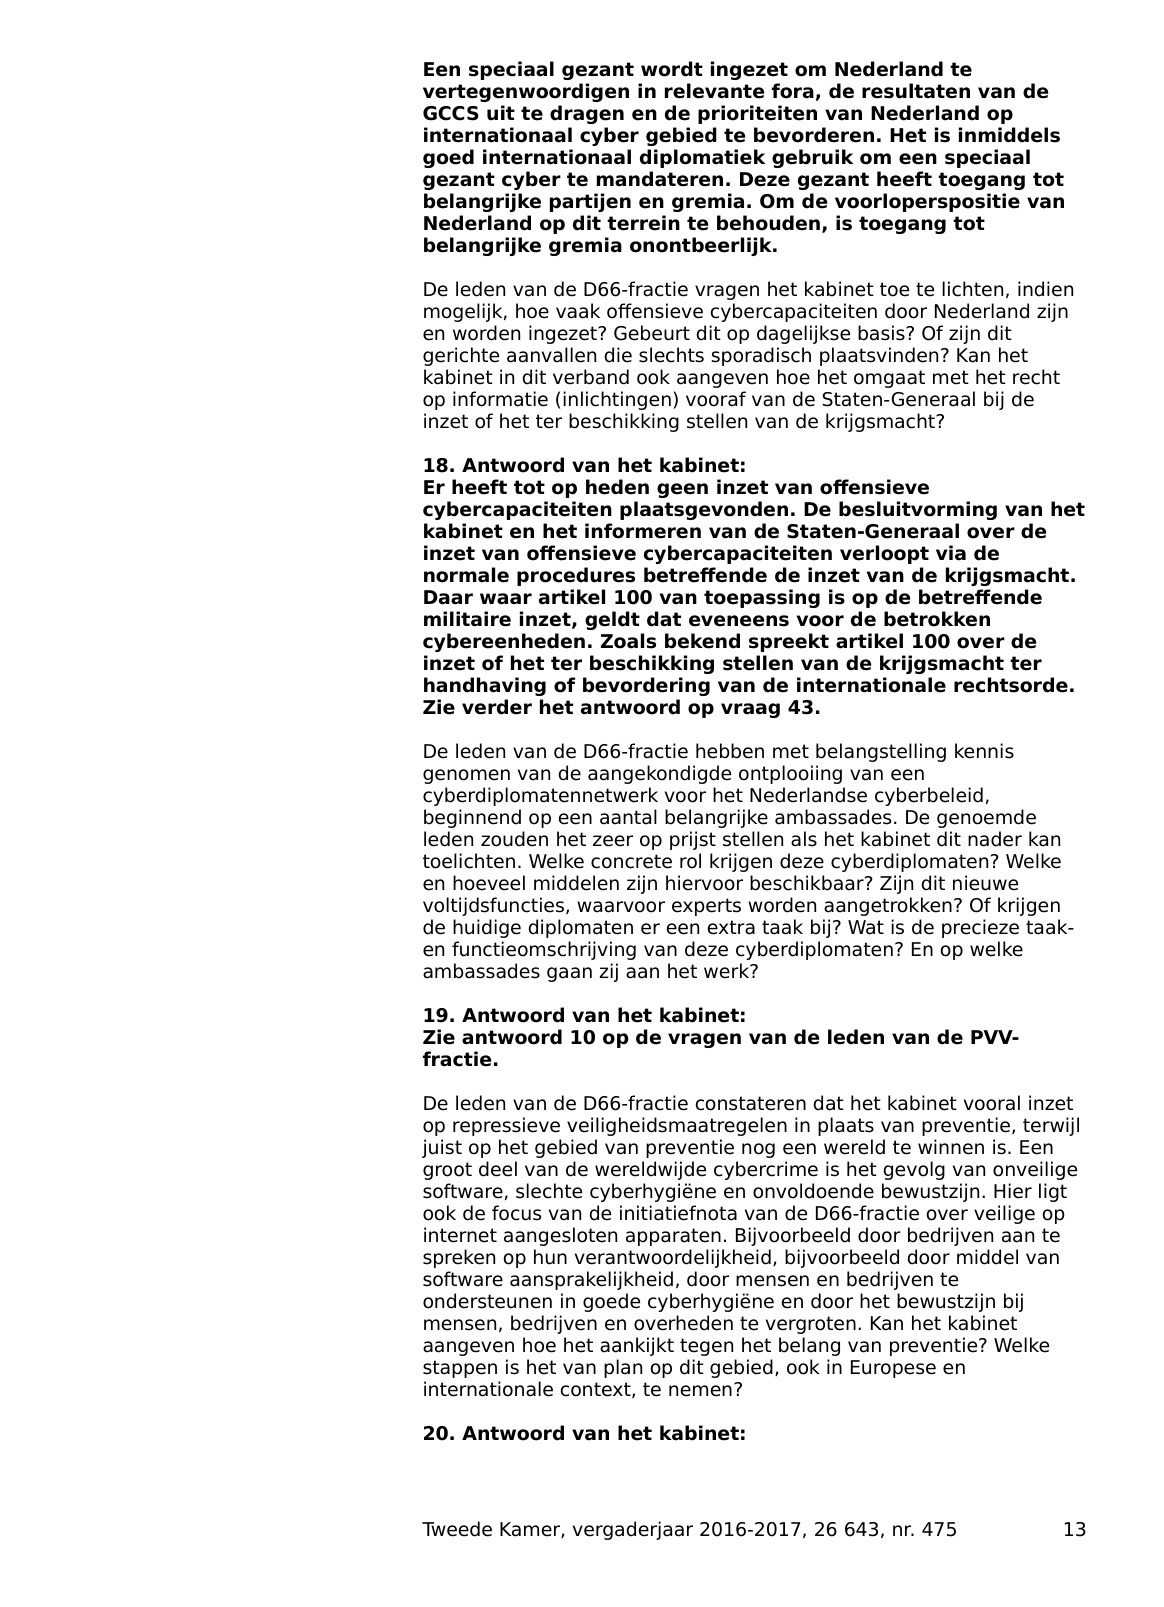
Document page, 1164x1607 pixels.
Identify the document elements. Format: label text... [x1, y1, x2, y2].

text De leden van de D66-fractie constateren dat het kabinet vooral inzet op repressieve veiligheidsmaatregelen in plaats van preventie, terwijl juist op het gebied van preventie nog een wereld te winnen is. Een groot deel van de wereldwijde cybercrime is het gevolg van onveilige software, slechte cyberhygiëne en onvoldoende bewustzijn. Hier ligt ook de focus van de initiatiefnota van de D66-fractie over veilige op internet aangesloten apparaten. Bijvoorbeeld door bedrijven aan te spreken op hun verantwoordelijkheid, bijvoorbeeld door middel van software aansprakelijkheid, door mensen en bedrijven te ondersteunen in goede cyberhygiëne en door het bewustzijn bij mensen, bedrijven en overheden te vergroten. Kan het kabinet aangeven hoe het aankijkt tegen het belang van preventie? Welke stappen is het van plan op dit gebied, ook in Europese en internationale context, te nemen? [422, 1093, 1087, 1401]
text 19. Antwoord van het kabinet: [422, 1005, 1087, 1027]
text Een speciaal gezant wordt ingezet om Nederland te vertegenwoordigen in relevante fora, de resultaten van de GCCS uit te dragen en de prioriteiten van Nederland op internationaal cyber gebied te bevorderen. Het is inmiddels goed internationaal diplomatiek gebruik om een speciaal gezant cyber te mandateren. Deze gezant heeft toegang tot belangrijke partijen en gremia. Om de voorloperspositie van Nederland op dit terrein te behouden, is toegang tot belangrijke gremia onontbeerlijk. [422, 59, 1087, 257]
text Er heeft tot op heden geen inzet van offensieve cybercapaciteiten plaatsgevonden. De besluitvorming van het kabinet en het informeren van de Staten-Generaal over de inzet van offensieve cybercapaciteiten verloopt via de normale procedures betreffende de inzet van de krijgsmacht. Daar waar artikel 100 van toepassing is op de betreffende militaire inzet, geldt dat eveneens voor de betrokken cybereenheden. Zoals bekend spreekt artikel 100 over de inzet of het ter beschikking stellen van de krijgsmacht ter handhaving of bevordering van de internationale rechtsorde. Zie verder het antwoord op vraag 43. [422, 477, 1087, 719]
text De leden van de D66-fractie hebben met belangstelling kennis genomen van de aangekondigde ontplooiing van een cyberdiplomatennetwerk voor het Nederlandse cyberbeleid, beginnend op een aantal belangrijke ambassades. De genoemde leden zouden het zeer op prijst stellen als het kabinet dit nader kan toelichten. Welke concrete rol krijgen deze cyberdiplomaten? Welke en hoeveel middelen zijn hiervoor beschikbaar? Zijn dit nieuwe voltijdsfuncties, waarvoor experts worden aangetrokken? Of krijgen de huidige diplomaten er een extra taak bij? Wat is de precieze taak- en functieomschrijving van deze cyberdiplomaten? En op welke ambassades gaan zij aan het werk? [422, 741, 1087, 983]
text Zie antwoord 10 op de vragen van de leden van de PVV-fractie. [422, 1027, 1087, 1071]
text 20. Antwoord van het kabinet: [422, 1423, 1087, 1445]
text 18. Antwoord van het kabinet: [422, 455, 1087, 477]
text De leden van de D66-fractie vragen het kabinet toe te lichten, indien mogelijk, hoe vaak offensieve cybercapaciteiten door Nederland zijn en worden ingezet? Gebeurt dit op dagelijkse basis? Of zijn dit gerichte aanvallen die slechts sporadisch plaatsvinden? Kan het kabinet in dit verband ook aangeven hoe het omgaat met het recht op informatie (inlichtingen) vooraf van de Staten-Generaal bij de inzet of het ter beschikking stellen van de krijgsmacht? [422, 279, 1087, 433]
